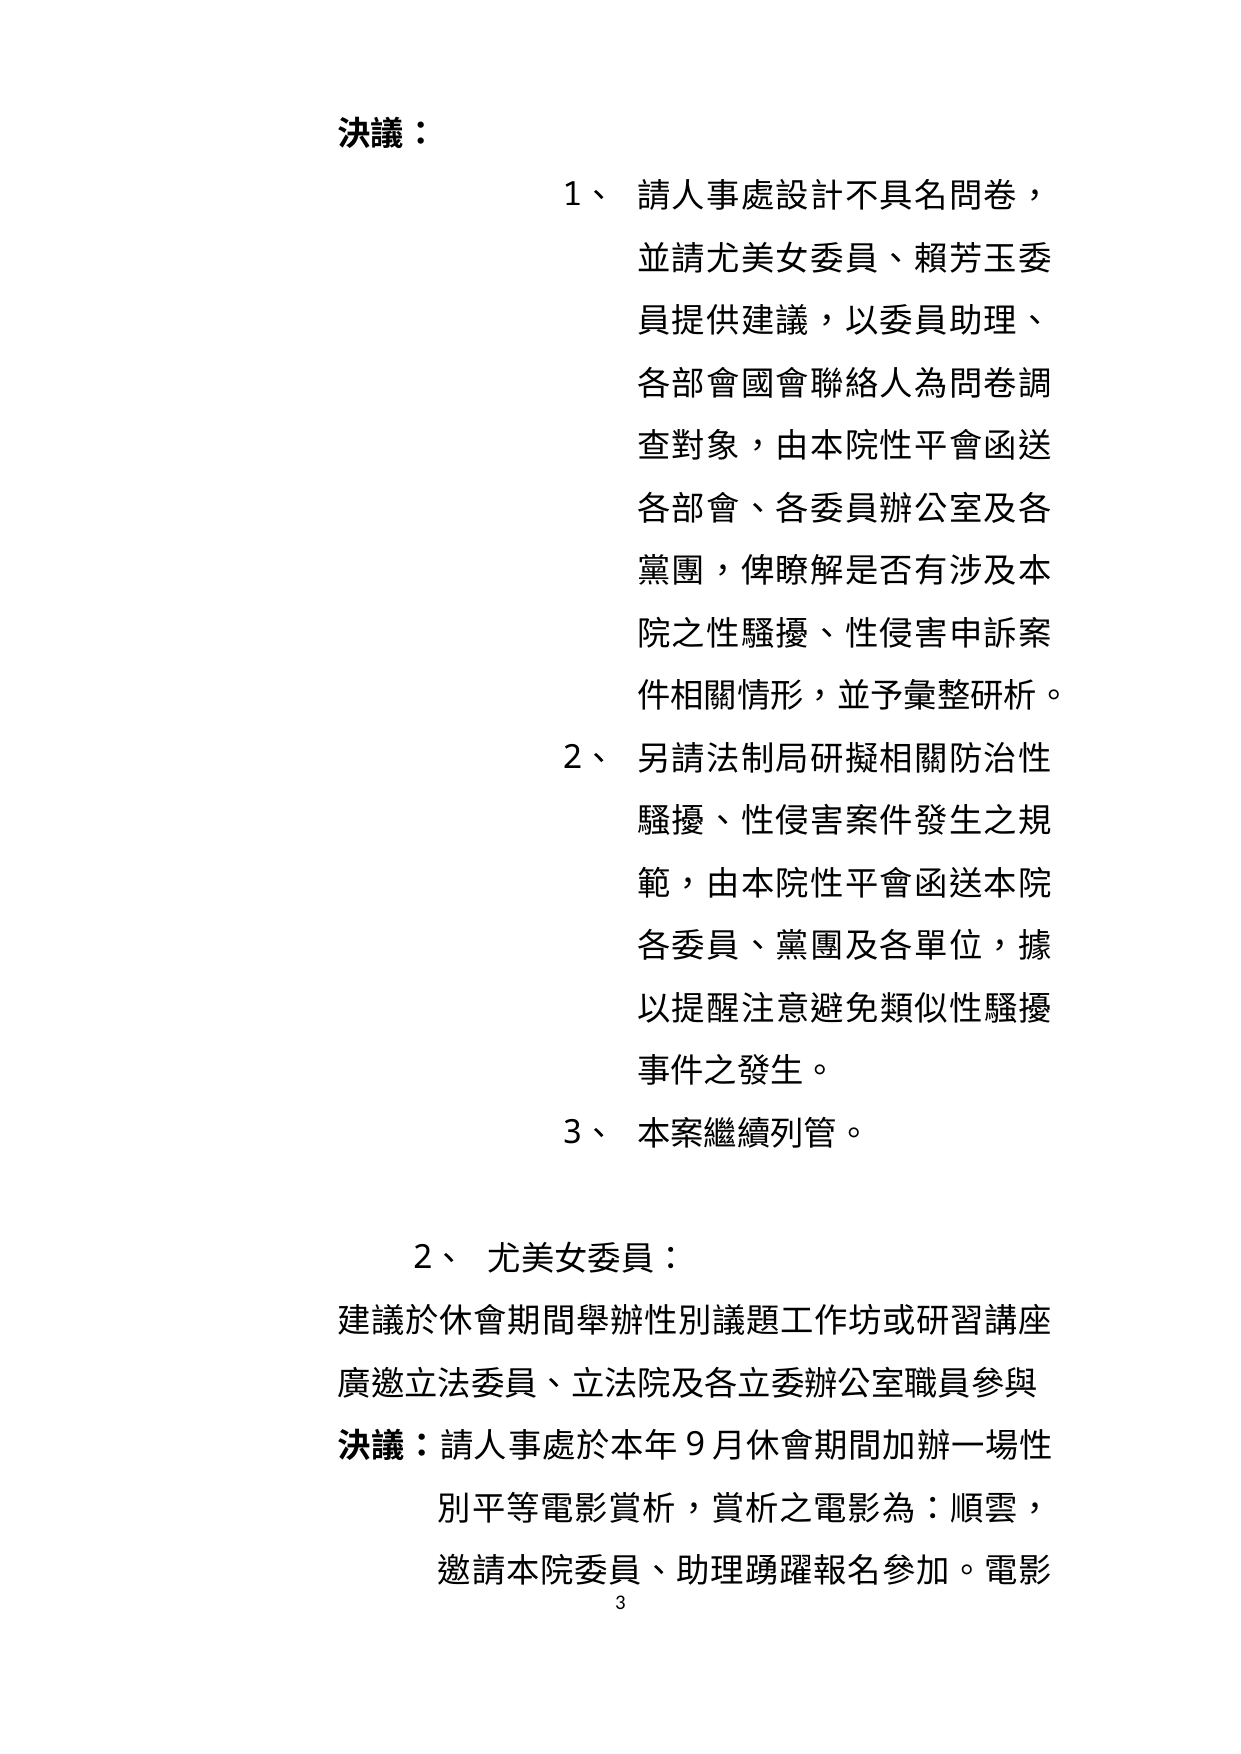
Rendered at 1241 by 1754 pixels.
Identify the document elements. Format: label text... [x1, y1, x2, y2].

list 請人事處設計不具名問卷，並請尤美女委員、賴芳玉委員提供建議，以委員助理、各部會國會聯絡人為問卷調查對象，由本院性平會函送各部會、各委員辦公室及各黨團，俾瞭解是否有涉及本院之性騷擾、性侵害申訴案件相關情形，並予彙整研析。 [562, 151, 1053, 714]
list 另請法制局研擬相關防治性騷擾、性侵害案件發生之規範，由本院性平會函送本院各委員、黨團及各單位，據以提醒注意避免類似性騷擾事件之發生。 [562, 714, 1053, 1089]
text 決議：請人事處於本年9月休會期間加辦一場性別平等電影賞析，賞析之電影為：順雲，邀請本院委員、助理踴躍報名參加。電影 [337, 1401, 1053, 1589]
list 本案繼續列管。 [562, 1089, 1053, 1151]
text 決議： [337, 89, 1053, 151]
text 建議於休會期間舉辦性別議題工作坊或研習講座，廣邀立法委員、立法院及各立委辦公室職員參與 [337, 1276, 1053, 1401]
list 尤美女委員： [412, 1214, 1053, 1276]
